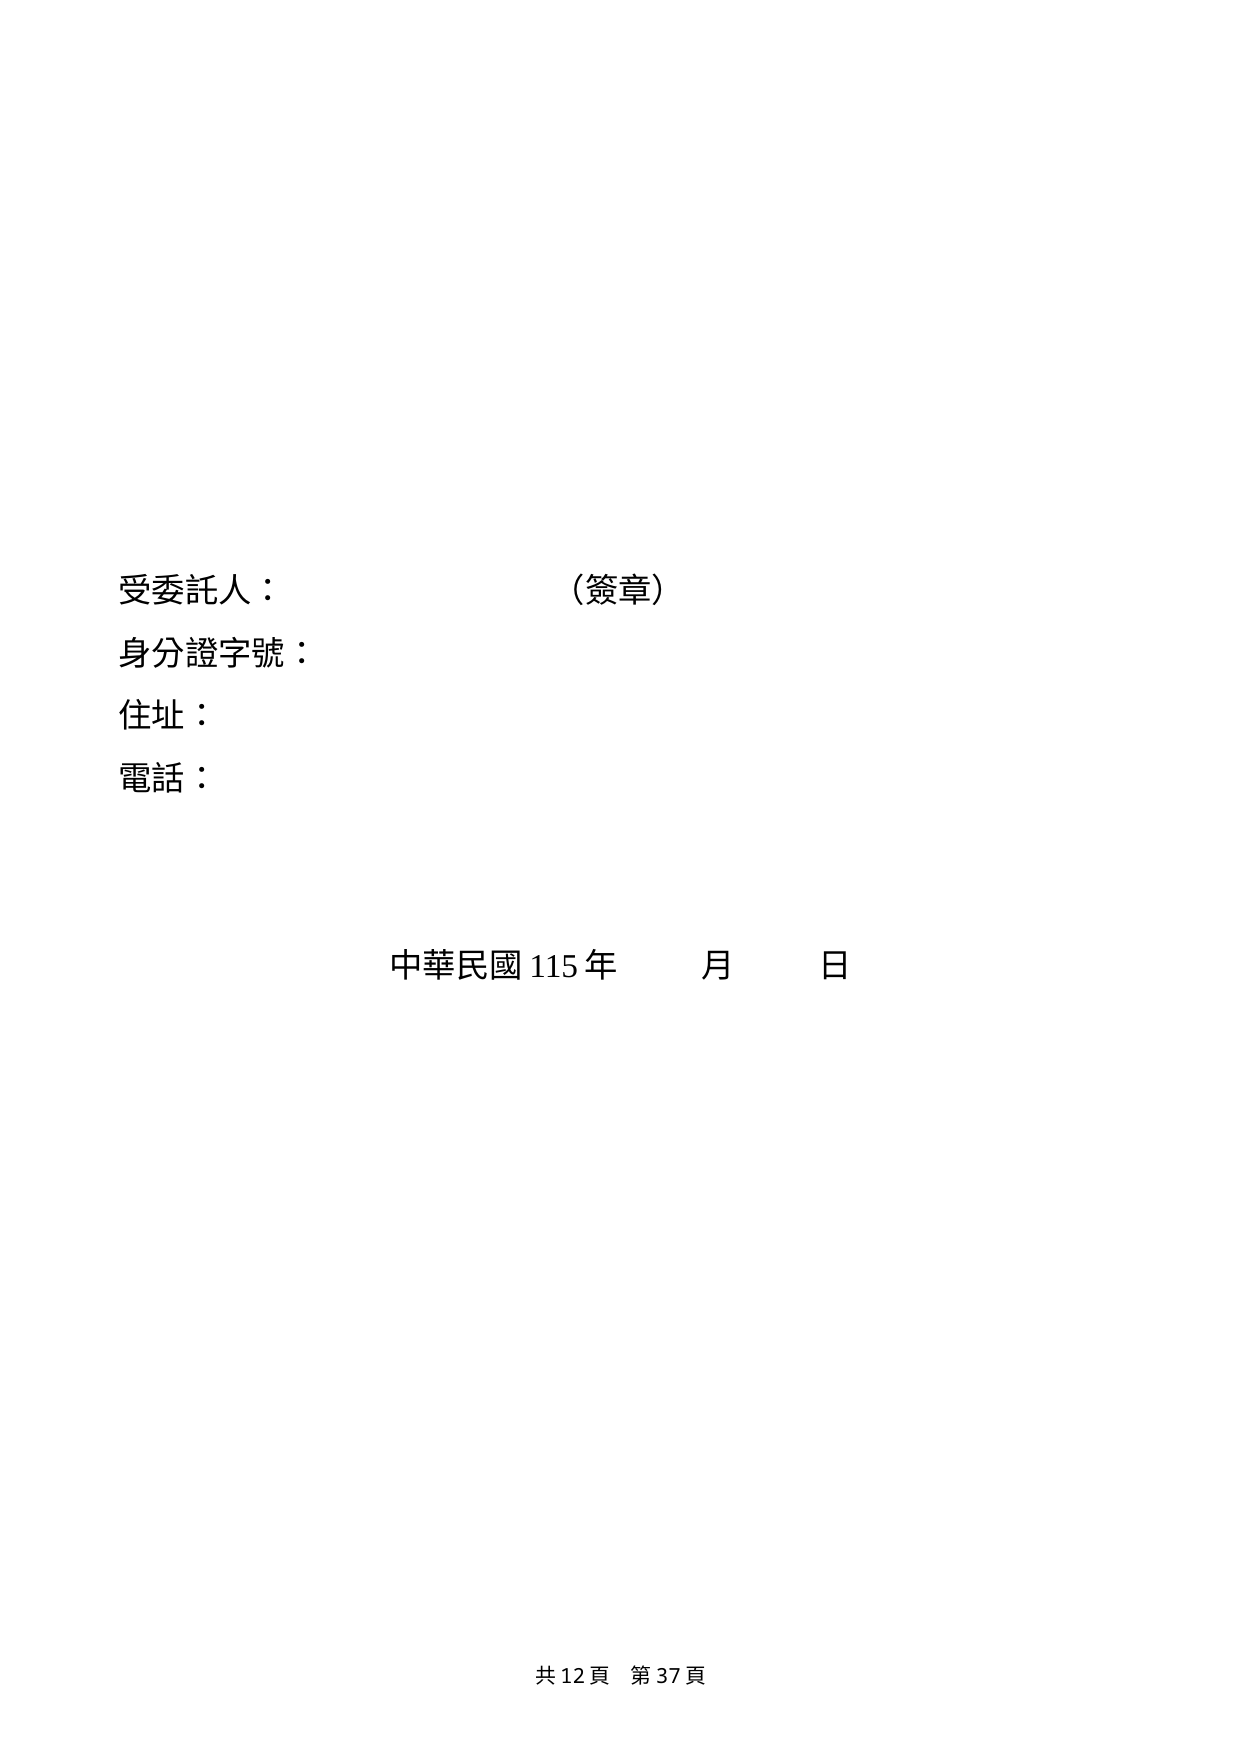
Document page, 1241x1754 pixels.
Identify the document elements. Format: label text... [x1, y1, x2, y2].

text 身分證字號： [118, 609, 1122, 672]
text 住址： [118, 672, 1122, 734]
text 受委託人： （簽章） [118, 547, 1122, 609]
text 電話： [118, 734, 1122, 797]
text 中華民國115年 月 日 [118, 922, 1122, 984]
